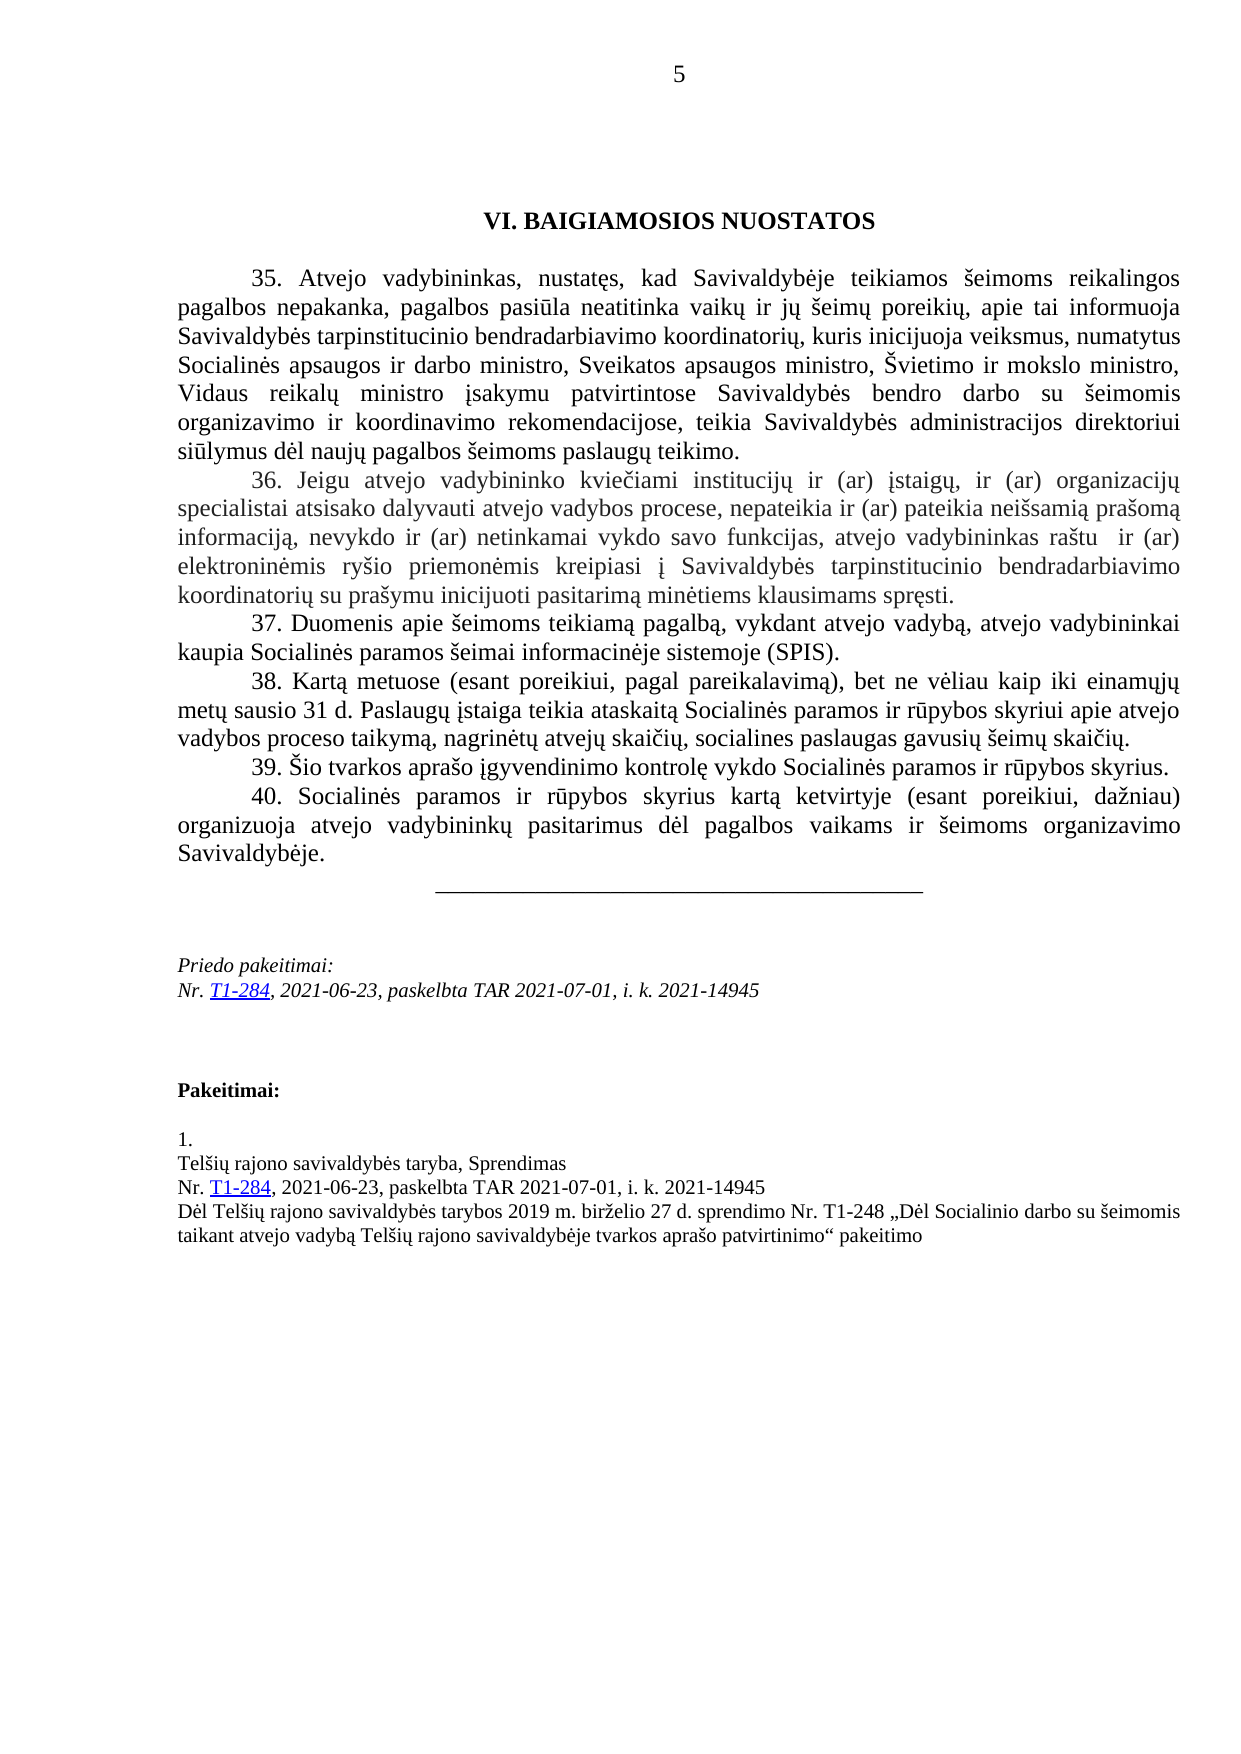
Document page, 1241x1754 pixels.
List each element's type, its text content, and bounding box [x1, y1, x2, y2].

text Nr. T1-284, 2021-06-23, paskelbta TAR 2021-07-01, i. k. 2021-14945 [177, 1175, 1181, 1199]
text 1. [177, 1127, 1181, 1151]
text Dėl Telšių rajono savivaldybės tarybos 2019 m. birželio 27 d. sprendimo Nr. T1-248 „Dėl Socialinio darbo su šeimomis taikant atvejo vadybą Telšių rajono savivaldybėje tvarkos aprašo patvirtinimo“ pakeitimo [177, 1199, 1181, 1247]
text Telšių rajono savivaldybės taryba, Sprendimas [177, 1151, 1181, 1175]
text Nr. T1-284, 2021-06-23, paskelbta TAR 2021-07-01, i. k. 2021-14945 [177, 977, 1181, 1002]
text 36. Jeigu atvejo vadybininko kviečiami institucijų ir (ar) įstaigų, ir (ar) organizacijų specialistai atsisako dalyvauti atvejo vadybos procese, nepateikia ir (ar) pateikia neišsamią prašomą informaciją, nevykdo ir (ar) netinkamai vykdo savo funkcijas, atvejo vadybininkas raštu ir (ar) elektroninėmis ryšio priemonėmis kreipiasi į Savivaldybės tarpinstitucinio bendradarbiavimo koordinatorių su prašymu inicijuoti pasitarimą minėtiems klausimams spręsti. [177, 465, 1181, 608]
text 39. Šio tvarkos aprašo įgyvendinimo kontrolę vykdo Socialinės paramos ir rūpybos skyrius. [177, 752, 1181, 781]
text 35. Atvejo vadybininkas, nustatęs, kad Savivaldybėje teikiamos šeimoms reikalingos pagalbos nepakanka, pagalbos pasiūla neatitinka vaikų ir jų šeimų poreikių, apie tai informuoja Savivaldybės tarpinstitucinio bendradarbiavimo koordinatorių, kuris inicijuoja veiksmus, numatytus Socialinės apsaugos ir darbo ministro, Sveikatos apsaugos ministro, Švietimo ir mokslo ministro, Vidaus reikalų ministro įsakymu patvirtintose Savivaldybės bendro darbo su šeimomis organizavimo ir koordinavimo rekomendacijose, teikia Savivaldybės administracijos direktoriui siūlymus dėl naujų pagalbos šeimoms paslaugų teikimo. [177, 263, 1181, 465]
text 38. Kartą metuose (esant poreikiui, pagal pareikalavimą), bet ne vėliau kaip iki einamųjų metų sausio 31 d. Paslaugų įstaiga teikia ataskaitą Socialinės paramos ir rūpybos skyriui apie atvejo vadybos proceso taikymą, nagrinėtų atvejų skaičių, socialines paslaugas gavusių šeimų skaičių. [177, 666, 1181, 752]
text Pakeitimai: [177, 1078, 1181, 1102]
text Priedo pakeitimai: [177, 953, 1181, 977]
text 37. Duomenis apie šeimoms teikiamą pagalbą, vykdant atvejo vadybą, atvejo vadybininkai kaupia Socialinės paramos šeimai informacinėje sistemoje (SPIS). [177, 608, 1181, 666]
text _______________________________________ [177, 867, 1181, 896]
text VI. BAIGIAMOSIOS NUOSTATOS [177, 206, 1181, 235]
text 40. Socialinės paramos ir rūpybos skyrius kartą ketvirtyje (esant poreikiui, dažniau) organizuoja atvejo vadybininkų pasitarimus dėl pagalbos vaikams ir šeimoms organizavimo Savivaldybėje. [177, 781, 1181, 867]
